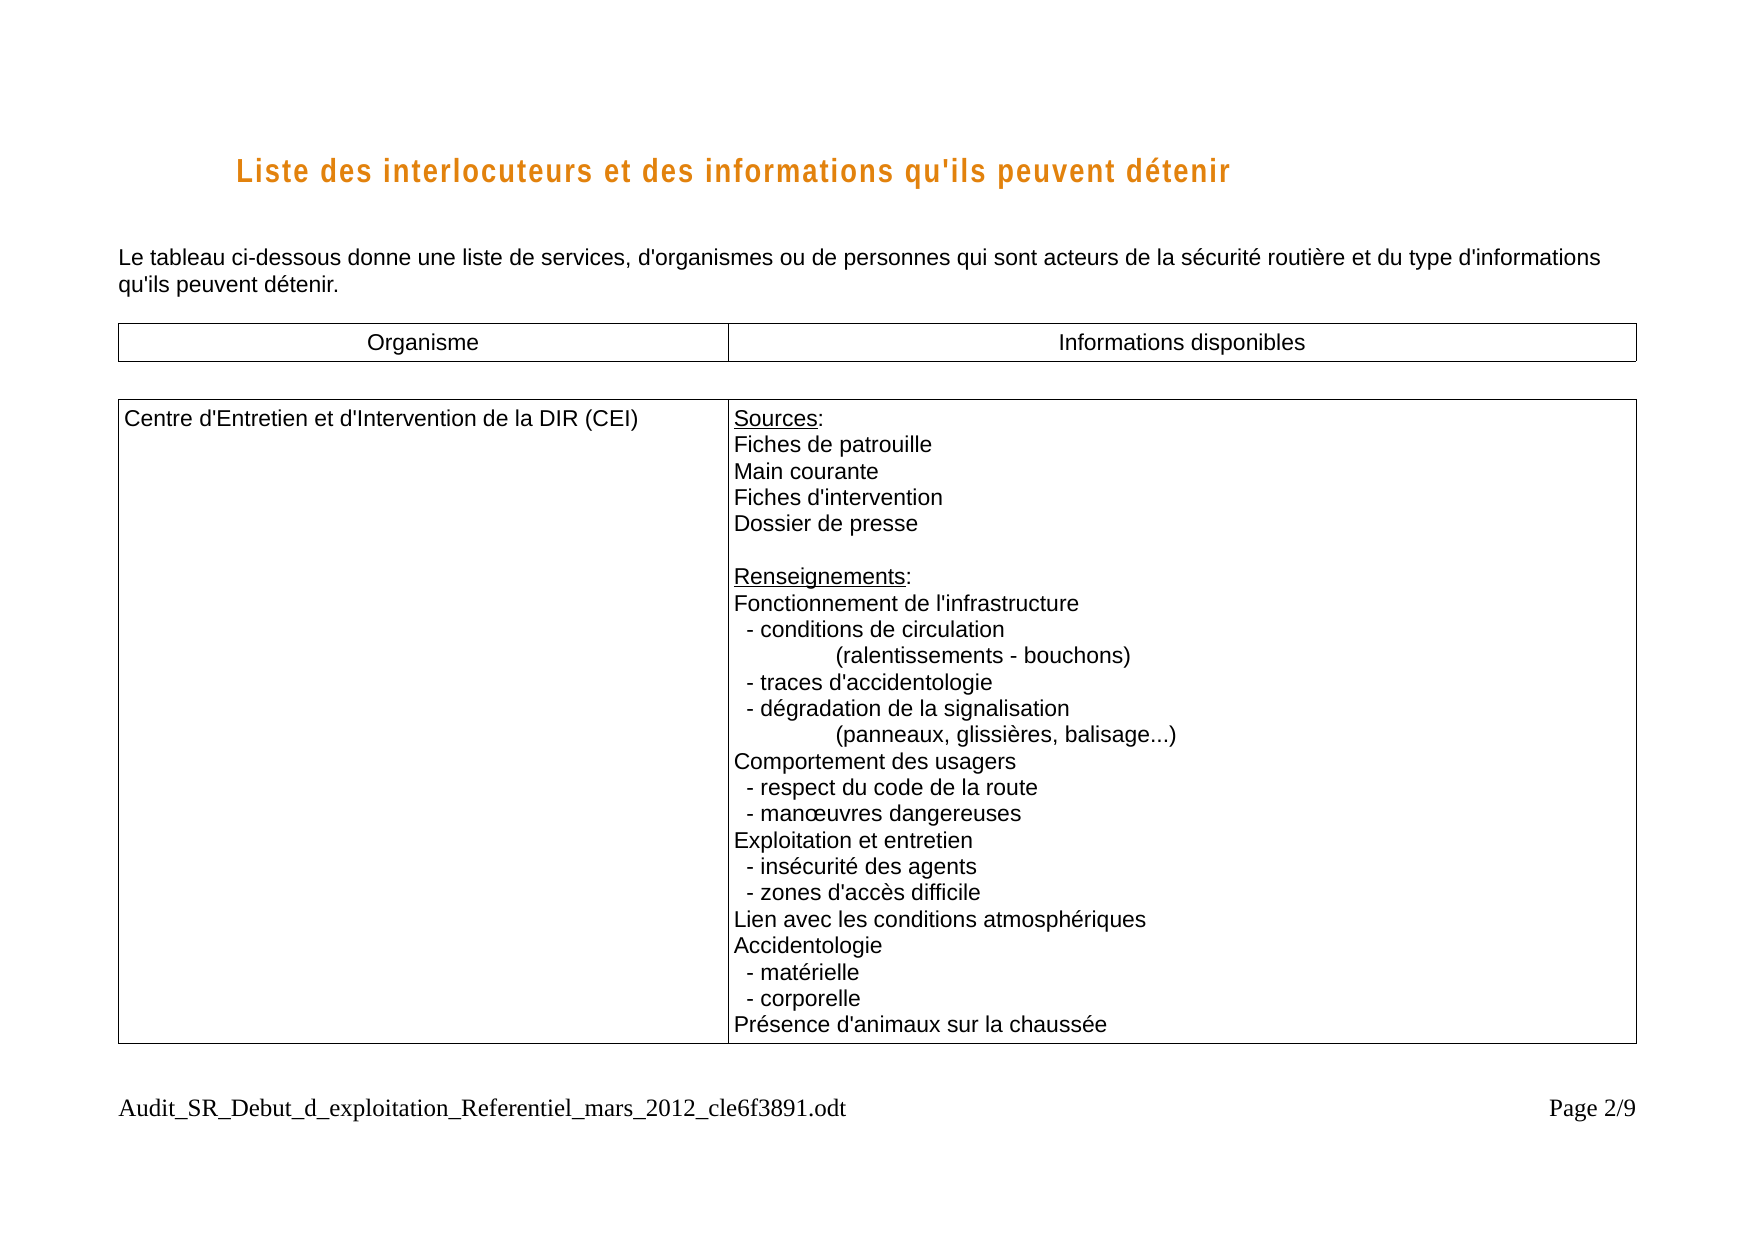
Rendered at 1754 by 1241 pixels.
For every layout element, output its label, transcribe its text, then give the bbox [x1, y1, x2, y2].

table_header Informations disponibles [729, 324, 1636, 361]
table_cell Centre d'Entretien et d'Intervention de la DIR (CEI) [119, 400, 728, 1043]
table_cell Sources: Fiches de patrouille Main courante Fiches d'intervention Dossier de presse Renseignements: Fonctionnement de l'infrastructure - conditions de circulation (ralentissements - bouchons) - traces d'accidentologie - dégradation de la signalisation (panneaux, glissières, balisage...) Comportement des usagers - respect du code de la route - manœuvres dangereuses Exploitation et entretien - insécurité des agents - zones d'accès difficile Lien avec les conditions atmosphériques Accidentologie - matérielle - corporelle Présence d'animaux sur la chaussée [729, 400, 1636, 1043]
text Liste des interlocuteurs et des informations qu'ils peuvent détenir [236, 151, 1518, 189]
table_cell [118, 362, 728, 399]
table_cell [728, 362, 1636, 399]
table_header Organisme [119, 324, 728, 361]
text Le tableau ci-dessous donne une liste de services, d'organismes ou de personnes qui sont acteurs de la sécurité routière et du type d'informations qu'ils peuvent détenir. [118, 244, 1636, 297]
